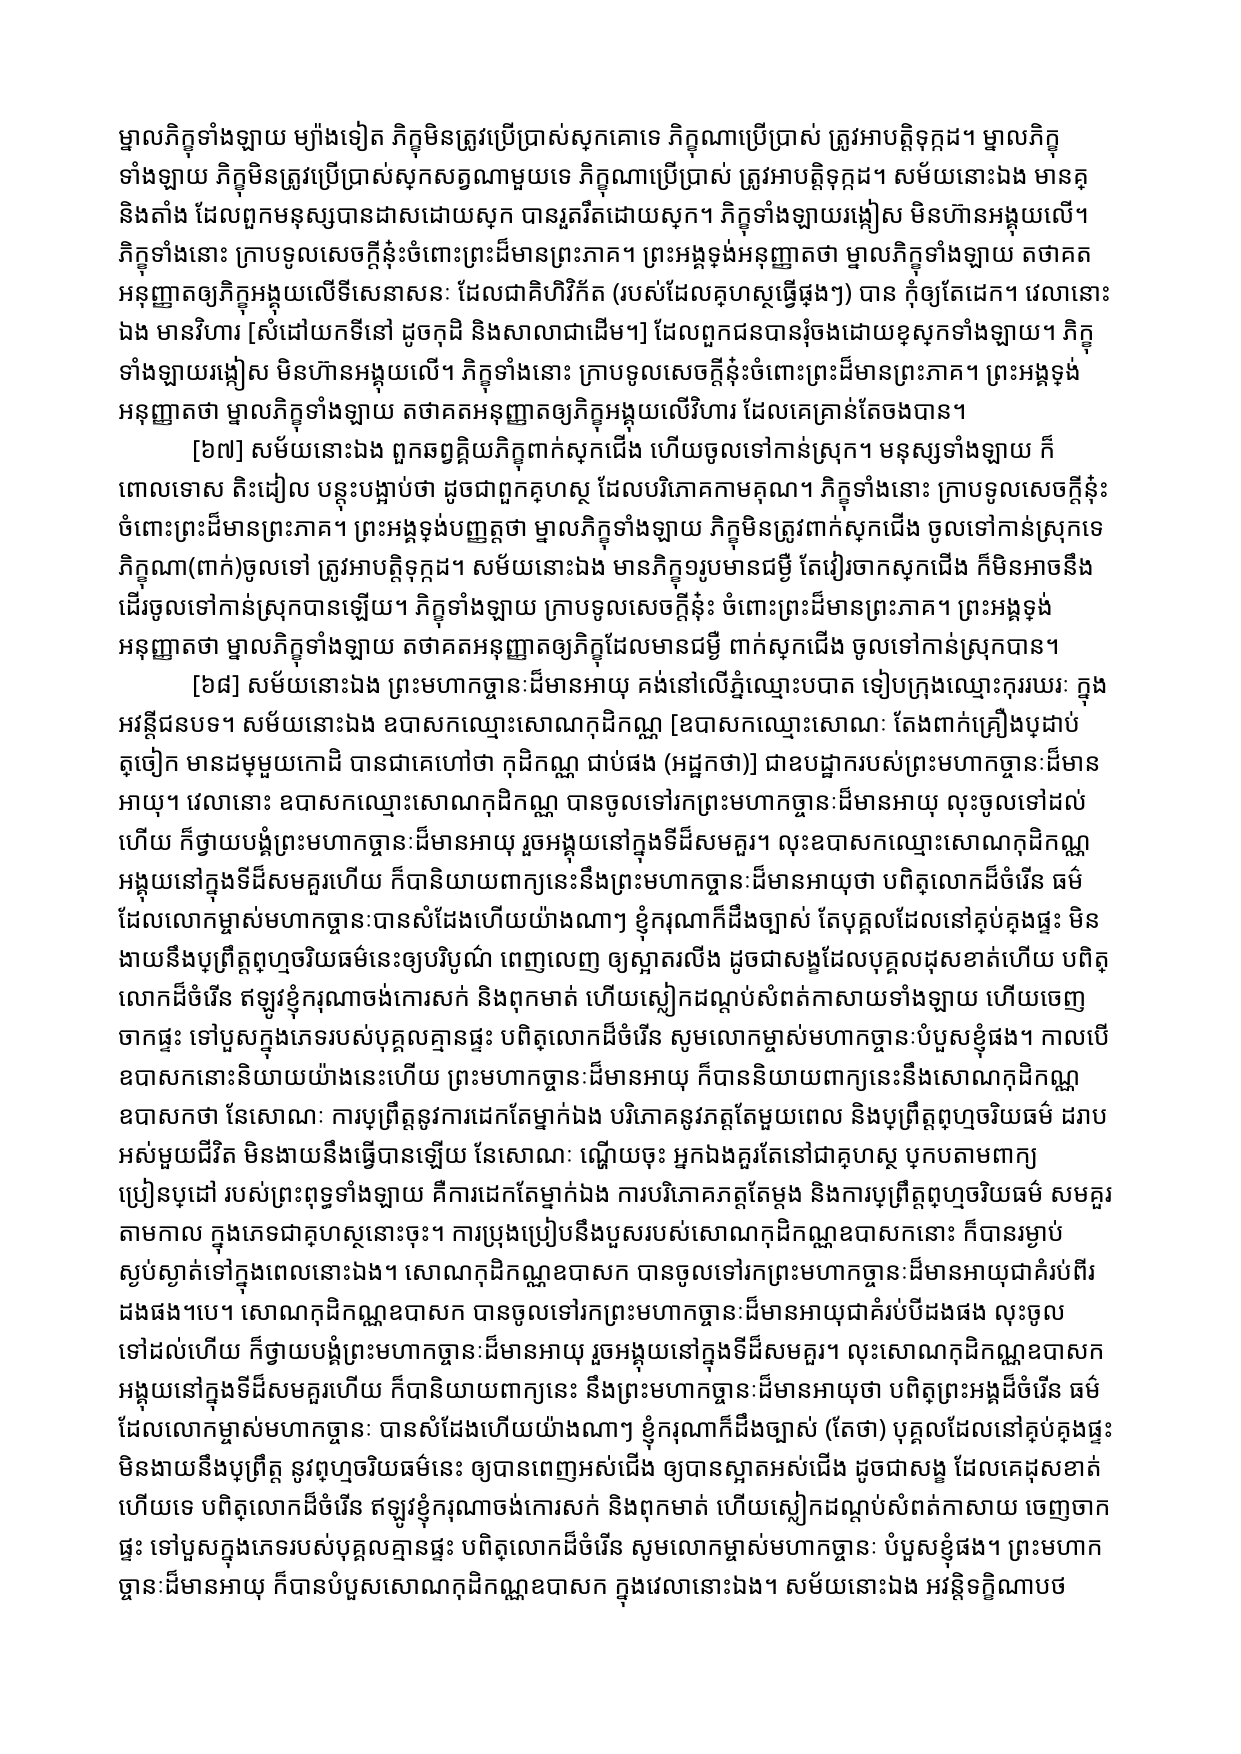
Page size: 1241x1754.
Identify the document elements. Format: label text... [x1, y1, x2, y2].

text [៦៦] ព្រោះនិទាននេះ ដំណើរនេះ ព្រះដ៏មានព្រះភាគ ទ្រង់ឲ្យប្រជុំ​ភិក្ខុសង្ឃក្នុង​វេលា​នោះហើយ ទ្រង់សួរចំពោះ​ភិក្ខុបាបនោះថា ម្នាលភិក្ខុ ឮថាអ្នកឯង​បាន​បបួល​គេឲ្យធ្វើ​បាណាតិបាត ពិតមែនឬ។ ភិក្ខុបាបក្រាបទូល​ថា បពិត្រព្រះដ៏មានព្រះភាគ ពិតមែន។ ព្រះពុទ្ធ​ដ៏មានជោគ ទ្រង់បន្ទោសថា នែមោឃបុរស អ្នកឯង​មិនសម​នឹងបបួលគេឲ្យធ្វើ​បាណាតិបាត​ទេ នែមោឃបុរស ក្រែងអំពើបាណាតិបាត តថាគត បានតិះដៀល​ហើយ ដោយអនេក​បរិយាយ តថាគត​​សរសើរ​តែការ​វៀរចាក អំពើបាណាតិបាត​ ដូច្នោះទេឬ នែមោឃបុរស អំពើនេះ នឹងបាន​ដឹកនាំពួកជន ដែលមិនទាន់​ជ្រះថ្លា​ ឲ្យបានជ្រះថ្លាឡើងទេ។បេ។ លុះទ្រង់​បន្ទោសរួចហើយ ទ្រង់​ធ្វើ​ធម្មីកថា ហើយត្រាស់ហៅភិក្ខុទាំងឡាយមក បញ្ញត្តថា ម្នាលភិក្ខុទាំងឡាយ ភិក្ខុ​មិនត្រូវ​បបួល​គេក្នុងបាណាតិបាតទេ ភិក្ខុណាបបួល ត្រូវឲ្យវិនយធរធ្វើតាមធម៌។ ម្នាលភិក្ខុទាំងឡាយ ម្យ៉ាងទៀត ភិក្ខុមិនត្រូវប្រើប្រាស់​ស្បែកគោទេ ភិក្ខុណាប្រើប្រាស់ ត្រូវអាបត្តិទុក្កដ។ ម្នាលភិក្ខុ​ទាំងឡាយ ភិក្ខុមិនត្រូវប្រើប្រាស់​ស្បែកសត្វណាមួយទេ ភិក្ខុណាប្រើប្រាស់ ត្រូវអាបត្តិទុក្កដ។ សម័យ​នោះឯង មានគ្រែ និងតាំង ដែលពួកមនុស្សបានដាសដោយស្បែក បានរួតរឹត​ដោយស្បែក។ ភិក្ខុទាំងឡាយរង្កៀស មិនហ៊ាន​អង្គុយលើ។ ភិក្ខុទាំងនោះ ក្រាបទូល​សេចក្តី​នុ៎ះ​ចំពោះ​ព្រះដ៏មានព្រះភាគ។ ព្រះអង្គទ្រង់​អនុញ្ញាតថា ម្នាលភិក្ខុទាំងឡាយ តថាគត​អនុញ្ញាត​ឲ្យ​ភិក្ខុអង្គុយលើទី​សេនាសនៈ​ ដែលជាគិហិវិក័ត (របស់ដែលគ្រហស្ថ​ធ្វើផ្សេងៗ) បាន កុំឲ្យ​តែ​ដេក។ វេលានោះឯង មានវិហារ​ [សំដៅយក​ទីនៅ ដូចកុដិ និងសាលាជាដើម។] ដែលពួក​ជន​បាន​រុំចង​ដោយខ្សែស្បែក​ទាំងឡាយ។ ភិក្ខុទាំងឡាយរង្កៀស មិនហ៊ាន​អង្គុយលើ។ ភិក្ខុទាំងនោះ ក្រាបទូល​សេចក្តី​នុ៎ះ​ចំពោះ​ព្រះដ៏មានព្រះភាគ។ ព្រះអង្គទ្រង់​អនុញ្ញាតថា ម្នាលភិក្ខុទាំងឡាយ តថាគត​អនុញ្ញាត​ឲ្យ​ភិក្ខុអង្គុយលើវិហារ ដែលគេគ្រាន់​តែចងបាន។ [118, 118, 1122, 426]
text [៦៧] សម័យនោះឯង ពួកឆព្វគ្គិយភិក្ខុ​ពាក់ស្បែកជើង ហើយចូលទៅកាន់​ស្រុក។ មនុស្ស​ទាំងឡាយ ក៏ពោលទោស តិះដៀល បន្តុះបង្អាប់ថា ដូចជាពួកគ្រហស្ថ ​ដែលបរិភោគ​កាមគុណ។ ​ភិក្ខុទាំងនោះ ក្រាបទូល​សេចក្តី​នុ៎ះ ​ចំពោះ​ព្រះដ៏មានព្រះភាគ។ ព្រះអង្គទ្រង់​បញ្ញត្តថា ម្នាល​ភិក្ខុ​ទាំងឡាយ ភិក្ខុមិនត្រូវ​ពាក់ស្បែកជើង​ ចូលទៅកាន់ស្រុកទេ ភិក្ខុណា(ពាក់)​ចូលទៅ ត្រូវ​អាបត្តិ​ទុក្កដ។ សម័យនោះឯង មានភិក្ខុ១រូប​មានជម្ងឺ តែវៀរចាក​ស្បែកជើង ក៏​មិនអាច​នឹង​ដើរ​ចូល​ទៅកាន់​ស្រុក​បានឡើយ។ ​ភិក្ខុទាំងឡាយ ក្រាបទូល​សេចក្តី​នុ៎ះ​ ចំពោះ​ព្រះដ៏មានព្រះភាគ។ ព្រះអង្គទ្រង់អនុញ្ញាតថា ម្នាល​ភិក្ខុ​ទាំងឡាយ តថាគត​អនុញ្ញាត​ឲ្យភិក្ខុដែលមាន​ជម្ងឺ ពាក់​ស្បែក​ជើង​ ចូលទៅកាន់ស្រុកបាន។ [118, 431, 1122, 661]
text [៦៨] សម័យនោះឯង ព្រះមហាកច្ចានៈ​ដ៏មានអាយុ គង់នៅ​លើភ្នំឈ្មោះ​បបាត ទៀបក្រុង​ឈ្មោះកុររឃរៈ ក្នុងអវន្តីជនបទ។ សម័យនោះឯង ឧបាសកឈ្មោះ​សោណកុដិកណ្ណ ​[ឧបាសក​ឈ្មោះ​សោណៈ តែងពាក់គ្រឿង​ប្រដាប់​ត្រចៀក មានដម្លៃ​មួយកោដិ បានជាគេ​ហៅថា កុដិកណ្ណ ជាប់ផង (អដ្ឋកថា)] ជាឧបដ្ឋាករបស់​ព្រះមហាកច្ចានៈ​ដ៏មានអាយុ។ វេលានោះ ឧបាសក​ឈ្មោះសោណកុដិកណ្ណ បានចូលទៅរកព្រះមហាកច្ចានៈ​ដ៏មានអាយុ លុះចូលទៅ​ដល់​ហើយ ក៏ថ្វាយបង្គំ​ព្រះមហាកច្ចានៈ​ដ៏មានអាយុ រួចអង្គុយ​នៅក្នុងទីដ៏សមគួរ។ លុះឧបាសក​ឈ្មោះសោណកុដិកណ្ណអង្គុយ​នៅក្នុងទីដ៏សមគួរហើយ ក៏បានិយាយ​ពាក្យនេះនឹង​ព្រះមហាកច្ចានៈ​ដ៏មានអាយុថា បពិត្រ​លោកដ៏ចំរើន ធម៌ដែល​លោកម្ចាស់​មហាកច្ចានៈ​បានសំដែង​ហើយយ៉ាងណាៗ ខ្ញុំ​ករុណាក៏ដឹង​ច្បាស់ តែបុគ្គល​ដែលនៅ​គ្រប់គ្រងផ្ទះ មិនងាយ​នឹង​ប្រព្រឹត្តព្រហ្មចរិយធម៌​នេះ​ឲ្យបរិបូណ៌ ពេញលេញ ឲ្យស្អាតរលីង​ ដូចជា​សង្ខ​ដែលបុគ្គល​ដុស​ខាត់​ហើយ បពិត្រលោក​ដ៏ចំរើន ឥឡូវ​ខ្ញុំករុណា​ចង់កោរសក់ និងពុកមាត់ ហើយស្លៀកដណ្តប់​សំពត់​កាសាយ​ទាំងឡាយ ហើយចេញចាកផ្ទះ ទៅបួស​ក្នុងភេទ​របស់​បុគ្គល​គ្មានផ្ទះ បពិត្រ​លោកដ៏​ចំរើន សូមលោកម្ចាស់​មហាកច្ចានៈ​បំបួស​ខ្ញុំផង។ កាលបើ​ឧបាសក​នោះនិយាយ​យ៉ាង​នេះហើយ ព្រះមហាកច្ចានៈ​ដ៏មានអាយុ ក៏បាននិយាយពាក្យនេះ​នឹងសោណកុដិកណ្ណ​ឧបាសក​ថា នែសោណៈ ការប្រព្រឹត្ត​នូវ​ការដេក​តែម្នាក់ឯង បរិភោគនូវភត្ត​តែមួយពេល និងប្រព្រឹត្ត​ព្រហ្មចរិយធម៌​ ដរាប​អស់​មួយជីវិត មិនងាយ​នឹងធ្វើ​បានឡើយ នែសោណៈ ណ្ហើយចុះ អ្នកឯង​គួរ​តែនៅជាគ្រហស្ថ ប្រកបតាម​ពាក្យ​ប្រៀនប្រដៅ ​របស់​ព្រះពុទ្ធ​ទាំងឡាយ គឺ​ការដេកតែ​ម្នាក់ឯង ការ​បរិភោគ​ភត្ត​តែម្តង និងការប្រព្រឹត្ត​ព្រហ្មចរិយធម៌ សមគួរ​តាមកាល ក្នុងភេទជា​គ្រហស្ថ​នោះចុះ។ ការ​ប្រុងប្រៀប​នឹងបួស​របស់សោណកុដិកណ្ណ​ឧបាសកនោះ ក៏​បានរម្ងាប់​ស្ងប់ស្ងាត់​ទៅក្នុង​ពេល​នោះឯង។ សោណកុដិកណ្ណ​ឧបាសក បានចូលទៅរក​ព្រះមហាកច្ចានៈ​ដ៏មានអាយុ​ជាគំរប់​ពីរដង​ផង។បេ។ សោណកុដិកណ្ណ​ឧបាសក បានចូលទៅរក​ព្រះមហាកច្ចានៈ​ដ៏មានអាយុ​ជាគំរប់​បីដង​ផង លុះចូលទៅដល់ហើយ ក៏ថ្វាយបង្គំព្រះមហាកច្ចានៈ​ដ៏មានអាយុ រួចអង្គុយ​នៅក្នុង​ទីដ៏​សមគួរ។ លុះសោណកុដិកណ្ណ​ឧបាសក អង្គុយ​នៅក្នុងទី​ដ៏សមគួរហើយ ក៏បានិយាយ​ពាក្យ​នេះ​ នឹង​​ព្រះមហាកច្ចានៈ​ដ៏មាន​អាយុថា បពិត្រព្រះអង្គដ៏ចំរើន ធម៌ដែល​លោកម្ចាស់​មហាកច្ចានៈ​ បាន​សំដែង​​ហើយយ៉ាងណាៗ ខ្ញុំ​ករុណាក៏ដឹង​ច្បាស់ (តែថា) បុគ្គល​ដែលនៅ​គ្រប់គ្រងផ្ទះ មិនងាយ​នឹង​ប្រព្រឹត្ត​ នូវ​ព្រហ្មចរិយធម៌​​នេះ ​ឲ្យបានពេញអស់ជើង ឲ្យបានស្អាតអស់ជើង​ ដូចជា​សង្ខ ​ដែលគេ​ដុស​​ខាត់​ហើយទេ បពិត្រលោក​ដ៏ចំរើន ឥឡូវ​ខ្ញុំករុណា​ចង់កោរសក់ និងពុកមាត់ ហើយ​ស្លៀក​ដណ្តប់​​សំពត់​កាសាយ​ ចេញចាកផ្ទះ ទៅបួស​ក្នុងភេទ​របស់​បុគ្គល​គ្មានផ្ទះ បពិត្រ​លោកដ៏​ចំរើន សូមលោកម្ចាស់​មហាកច្ចានៈ​ បំបួស​ខ្ញុំផង។ ព្រះមហាកច្ចានៈ​ដ៏មានអាយុ ក៏បានបំបួស​សោណកុដិកណ្ណ​ឧបាសក ​ក្នុងវេលានោះឯង។ សម័យ​នោះឯង អវន្តិទក្ខិណាបថជនបទ មាន​ភិក្ខុតិចណាស់។ វេលានោះ ព្រះមហាកច្ចានៈ​ដ៏មានអាយុ ឲ្យប្រជុំ​ភិក្ខុសង្ឃ​មានពួក១០ ដែលមក​ពីទិស​នោះៗ ហើយឲ្យឧបសម្បទា​សោណៈ​ដ៏​មានអាយុ ដោយក្រ លំបាក​ពេកណាស់ លុះតែ​កន្លង​៣ឆ្នាំទៅ (ទើប​រក​គណៈសង្ឃ​បានគ្រប់ដប់)។ លំដាប់នោះ កាលសោណៈ​ដ៏មានអាយុ​ នៅចាំ​វស្សា​រួចហើយ នៅក្នុងទីស្ងាត់ លាក់ខ្លួន​សម្ងំ ក៏កើតការ​ត្រិះរិះ​ ក្នុងចិត្ត​យ៉ាង​នេះថា អាត្មាអញ​គ្រាន់​តែ​បានឮថា ព្រះមានព្រះភាគ​នោះ បែប​យ៉ាងនេះៗ តែអាត្មាអញ​ មិនដែល​ឃើញ​ព្រះមានព្រះភាគ ​ចំពោះ​មុខសោះ។ បើឧបជ្ឈាយ៍​អនុញ្ញាតឲ្យ​អាត្មាអញទៅ អាត្មាអញ​គួរ​តែទៅ ឲ្យ​បានឃើញព្រះមានព្រះភាគ ជាអរហន្ត​សម្មាសម្ពុទ្ធ​នោះ។ គ្រានោះ ព្រះសោណៈ​ដ៏មានអាយុ លុះវេលា​ថ្ងៃរសៀល ក៏ចេញ​អំពី​ទីលាក់ខ្លួនពួន​សម្ងំហើយ ចូលទៅរកព្រះមហាកច្ចានៈ​ដ៏​មាន​អាយុ លុះចូលទៅ​ដល់ហើយ ក៏ថ្វាយបង្គំព្រះមហាកច្ចានៈ​ដ៏មានអាយុ រួចក៏​អង្គុយ​នៅក្នុង​ទីដ៏សម​គួរ។ លុះ​ព្រះសោណៈ​ដ៏មានអាយុ អង្គុយ​នៅក្នុងទៅ​ដ៏សមគួរហើយ បាននិយាយ​ពាក្យនេះ​នឹង​ព្រះមហាកច្ចានៈ​​ដ៏មានអាយុថា បពិត្រលោក​ដ៏ចំរើន កាលខ្ញុំករុណា​នៅក្នុងទីស្ងាត់ លាក់ខ្លួន ពួន​សម្ងំក្នុងទីនេះ ក៏កើតការ​ត្រិះរិះ​ក្នុងចិត្ត​យ៉ាង​នេះថា អាត្មាអញ​គ្រាន់​តែ​បានឮថា ព្រះមាន​ព្រះភាគ​​នោះ បែប​យ៉ាងនេះៗ តែអាត្មាអញ ​មិនដែល​ឃើញ​ព្រះមានព្រះភាគ​ ក្នុងទីចំពោះ​មុខ​បាន​ម្តង​សោះ បើឧបជ្ឈាយ៍​អនុញ្ញាត ឲ្យ​អាត្មាអញទៅ គួរតែអាត្មាអញទៅ ឲ្យ​បានឃើញ​ព្រះមាន​ព្រះ​ភាគ ជាអរហន្តសម្មាសម្ពុទ្ធ​នោះ បពិត្រ​លោកដ៏ចំរើន បើឧបជ្ឈាយ៍​អនុញ្ញាត​ឲ្យខ្ញុំ​ករុណាទៅ ខ្ញុំ​ករុណា​គួរ​នឹងទៅ ឲ្យបានឃើញ​ព្រះមានព្រះភាគ​ ជាអរហន្តសម្មាសម្ពុទ្ធនោះ។ ព្រះមហាកច្ចានៈ​ក៏និយាយ​តប​វិញថា នែសោណៈ ប្រពៃ​ពេកណាស់ហើយ នែសោណៈ លោកចូរ​ទៅ​គាល់​ព្រះមាន​ព្រះភាគ ជាព្រះអរហន្តសម្មាសម្ពុទ្ធ​នោះចុះ នែសោណៈ លោកមុខជា​នឹងបានឃើញ​ព្រះមានព្រះភាគនោះ ជាទីនាំ​ឲ្យកើត​សេចក្តី​ជ្រះថ្លា គួរ​ឲ្យជ្រះថ្លា មានឥន្ទ្រិយ​រម្ងាប់ហើយ មានព្រះទ័យ​រម្ងាប់ហើយ បានដល់​នូវ​បញ្ញា​សម្រាប់​ទូន្មាន និងសមាធិ​សម្រាប់​រម្ងាប់​ដ៏ឧត្តម បានទូន្មាន​ព្រះអង្គហើយ បានរក្សាព្រះអង្គហើយ បានឈ្នះ​ឥន្ទ្រិយ​ហើយ បាន​ប្រាសចាក​កិលេស​ហើយ នែសោណៈ បើដូច្នោះ លោកចូរថ្វាយ​បង្គំ​ព្រះបាទ​ទាំងគូ ​របស់​ព្រះមានព្រះភាគ ដោយសិរសា តាមពាក្យខ្ញុំថា បពិត្រ​ព្រះអង្គដ៏​ចំរើន ឧបជ្ឈាយ៍​ របស់​ខ្ញុំ​ព្រះអង្គ ​ឈ្មោះ​មហាកច្ចានៈ​ដ៏​មានអាយុ សូម​ក្រាបថ្វាយបង្គំ ​ចំពោះ​ព្រះបាទ​ទាំងគូ ​របស់ព្រះ​ដ៏មានព្រះភាគ​ដោយ​សិរសា រួច​ហើយ​ចូរលោក​ក្រាបទូល​យ៉ាងនេះ (ទៀត)​ថា បពិត្រព្រះអង្គ​ដ៏ចំរើន ដែន​អវន្តិទក្ខិណាបថ មានភិក្ខុ​តិចណាស់ ខ្ញុំព្រះអង្គ​ប្រជុំ​ភិក្ខុសង្ឃ​មានពួក១០ ​អំពី​ប្រទេស​នោះៗ ហើយបាន​ឧបសម្បទា ​ដោយលំបាកពេកណាស់ លុះតែ​កន្លង​៣ឆ្នាំ​ទៅហើយ (ទើបស្រេច) ធ្វើម្តេចហ្ន៎ ព្រះមានព្រះភាគ គួរ​ទ្រង់​អនុញ្ញាត ​នូវ​ឧបសម្បទា ​ក្នុងដែន​អវន្តិទក្ខិណាបថ ដោយគណៈសង្ឃ​ ឲ្យតិច​ល្មមទៅ បពិត្រ​ព្រះអង្គ​ដ៏ចំរើន ក្នុងដែន​អវន្តិទក្ខិណាបថ ​មានផែនដី​ខ្មៅស្អិត គ្រោតគ្រាត រឹងរដិបរដុប ​ដោយស្នាម​ជើងគោ ធ្វើម្តេចហ្ន៎ ព្រះមានព្រះភាគ គួរទ្រង់​អនុញ្ញាត​ ស្បែកជើង​៤ជាន់​ឡើងទៅ ក្នុងដែន​អវន្តិទក្ខិណាបថ បពិត្រព្រះអង្គដ៏ចំរើន ក្នុងដែន​អវន្តិទក្ខិណាបថ ពួកមនុស្ស​រាប់អាន​ការ​ងូត​ទឹក​ណាស់ ប្រកប​ដោយសេចក្តី​ស្អាត​ព្រោះទឹក ធ្វើម្តេចហ្ន៎ ព្រះមាន​ព្រះភាគ គួរទ្រង់​អនុញ្ញាត​ ការ​ងូត​ទឹកឲ្យបាន​ជានិច្ច​ ក្នុងដែន​អវន្តិទក្ខិណាបថ បពិត្រព្រះអង្គដ៏ចំរើន ដែនអវន្តិទក្ខិណាបថ មាន​កម្រាល​ស្បែកច្រើន គឺស្បែក​ចៀម ស្បែកពពែ ស្បែកម្រឹគ បពិត្រព្រះអង្គដ៏ចំរើន ក្នុងមជ្ឈិមជនបទ មានស្មៅ ឈ្មោះ​ឯរគុ​[១.២.៣.៤ តាមអដ្ឋកថា ថា ស្មៅទាំង៤យ៉ាងនេះ គេ​តែង​យក​មកធ្វើជា​កន្ទេល​រឹងខ្លះ កន្ទេលទន់ខ្លះ ឯស្មៅ​ឈ្មោះ​ឯរគុ​មានសម្ផស្ស​រឹង គ្រោតគ្រាត ស្មៅឈ្មោះ​មោរគុ​នោះ ​មានចុង​ក្រហម មានសាច់​ល្អិតទន់ មានសម្ផស្ស​ស្រួល គេតែង​យក​មក​ធ្វើ​ជាកន្ទេល​ទន់​សម្រាប់ដេក កាលបើដេក​សង្កត់​ទៅហើយ លុះក្រោកចេញ ក៏ប៉ោងឡើងវិញ ឯស្មៅ​ឈ្មោះ​មជ្ជារុនោះ គេ​យក​មកធ្វើជា​សំពត់​សាដក​ក៏បាន ស្មៅឈ្មោះ​ជន្តុនោះ មានពណ៌​ដូចកែវមណី។] ស្មៅឈ្មោះ​មោរគុ[២] ស្មៅឈ្មោះ​មជ្ជារុ​[៣] ស្មៅឈ្មោះ​ជន្តុ​[៤] យ៉ាងណាមិញ បពិត្រព្រះអង្គដ៏ចំរើន ក្នុងដែនអវន្តិទក្ខិណាបថ ក៏មានកម្រាលស្បែក គឺ​ស្បែកចៀម ស្បែក​ពពែ ស្បែកម្រឹគ​ដូច្នោះដែរ ធ្វើម្តេចហ្ន៎ ព្រះដ៏មាន​ព្រះភាគ គួរ​ទ្រង់​អនុញ្ញាត​កម្រាល​ស្បែកទាំងឡាយ គឺស្បែកចៀម ស្បែកពពែ ស្បែកម្រឹគ ក្នុងដែនអវន្តិទក្ខិណាបថ បពិត្រព្រះអង្គដ៏ចំរើន ឥឡូវនេះ មនុស្សទាំងឡាយ ​ប្រគេន​ចីវរ ដើម្បី​ភិក្ខុ​ដែលនៅ​ក្រៅសីមាថា យើងប្រគេន​ចីវរ​នេះ ដល់​ភិក្ខុ​ឈ្មោះនេះ ភិក្ខុទាំងនោះ​ មកប្រាប់​ថា នែអាវុសោ ពួកមនុស្ស​ឈ្មោះនេះ បានប្រគេន​ចីវរ​ ដើម្បី​លោកហើយ ភិក្ខុទាំងនោះ ​ក៏រង្កៀស មិនត្រេកអរ ព្រោះយល់ឃើញថា កុំឲ្យ​ត្រូវនិស្សគ្គិយ​ ដល់​យើងឡើយ ធ្វើម្តេចហ្ន៎ ព្រះមានព្រះភាគ គួរ​ទ្រង់​ប្រាប់​របៀប​ប្រតិបត្តិ​ក្នុងចីវរ។ ឯព្រះសោណៈ​ដ៏​មានអាយុ​ទទួល​ស្តាប់ពាក្យ​ព្រះមហាកច្ចានៈ​ដ៏មានអាយុ​ដោយពាក្យថា ករុណាលោកម្ចាស់ រួច​ហើយក៏​ក្រោកចាកអាសនៈ ថ្វាយបង្គំ​ព្រះមហាកច្ចានៈ​ដ៏មានអាយុ ធ្វើប្រទក្សិណ ហើយទុក​ដាក់​គ្រឿង​សេនាសនៈ រួចកាន់​យកបាត្រនិង​ចីវរ ចេញដើរ​ដោយលំដាប់​ទៅ​ក្រុង​សាវត្ថី ក៏ចូល​ទៅរក​ព្រះមានព្រះភាគ ក្នុងវត្ត​ជេតពន របស់អនាថបិណ្ឌិកសេដ្ឋី ក្បែរ​ក្រុង​សាវត្ថី លុះចូលទៅ​ដល់ហើយ ក៏​ក្រាបថ្វាយបង្គំ​ព្រះ​មានព្រះភាគ ហើយអង្គុយនៅ​ក្នុងទី​ដ៏សមគួរ។ វេលានោះ ព្រះ​មាន​ព្រះភាគ ទ្រង់ត្រាស់ហៅ​ព្រះអានន្ទ​ដ៏មានអាយុមកថា នែអានន្ទ អ្នកចូរ​ទៅក្រាល​សេនាសនៈ​ឲ្យអាគន្តុកភិក្ខុនេះ (បន្តិច)។ គ្រានោះ ព្រះអានន្ទ​ដ៏មានអាយុ​គិតថា ព្រះមានព្រះភាគទ្រង់​បង្គាប់​អញ​ថា នែអានន្ទ អ្នកឯងចូរក្រាល​សេនាសនៈ ​ឲ្យអាគន្តុកភិក្ខុនេះ (បន្តិច) ចំពោះភិក្ខុណា ព្រះ​មាន​ព្រះភាគ ទ្រង់​ប្រាថ្នា​ ដើម្បីគង់​នៅក្នុងវិហារ១ ជាមួយនឹង​ភិក្ខុនោះ គឺថាព្រះមានព្រះភាគ ប្រាថ្នា​ដើម្បីគង់​នៅក្នុងវិហារ១ ​ជាមួយ​នឹងព្រះសោណៈ​ដ៏មានអាយុ លុះគិត​ដូច្នោះហើយ ក៏ក្រាល​សេនាសនៈ ​ចំពោះ​ព្រះសោណៈ​ដ៏មានអាយុ​ ក្នុងវិហារ ​ដែលព្រះមានព្រះភាគ​គង់នៅ។ [118, 666, 1122, 1601]
